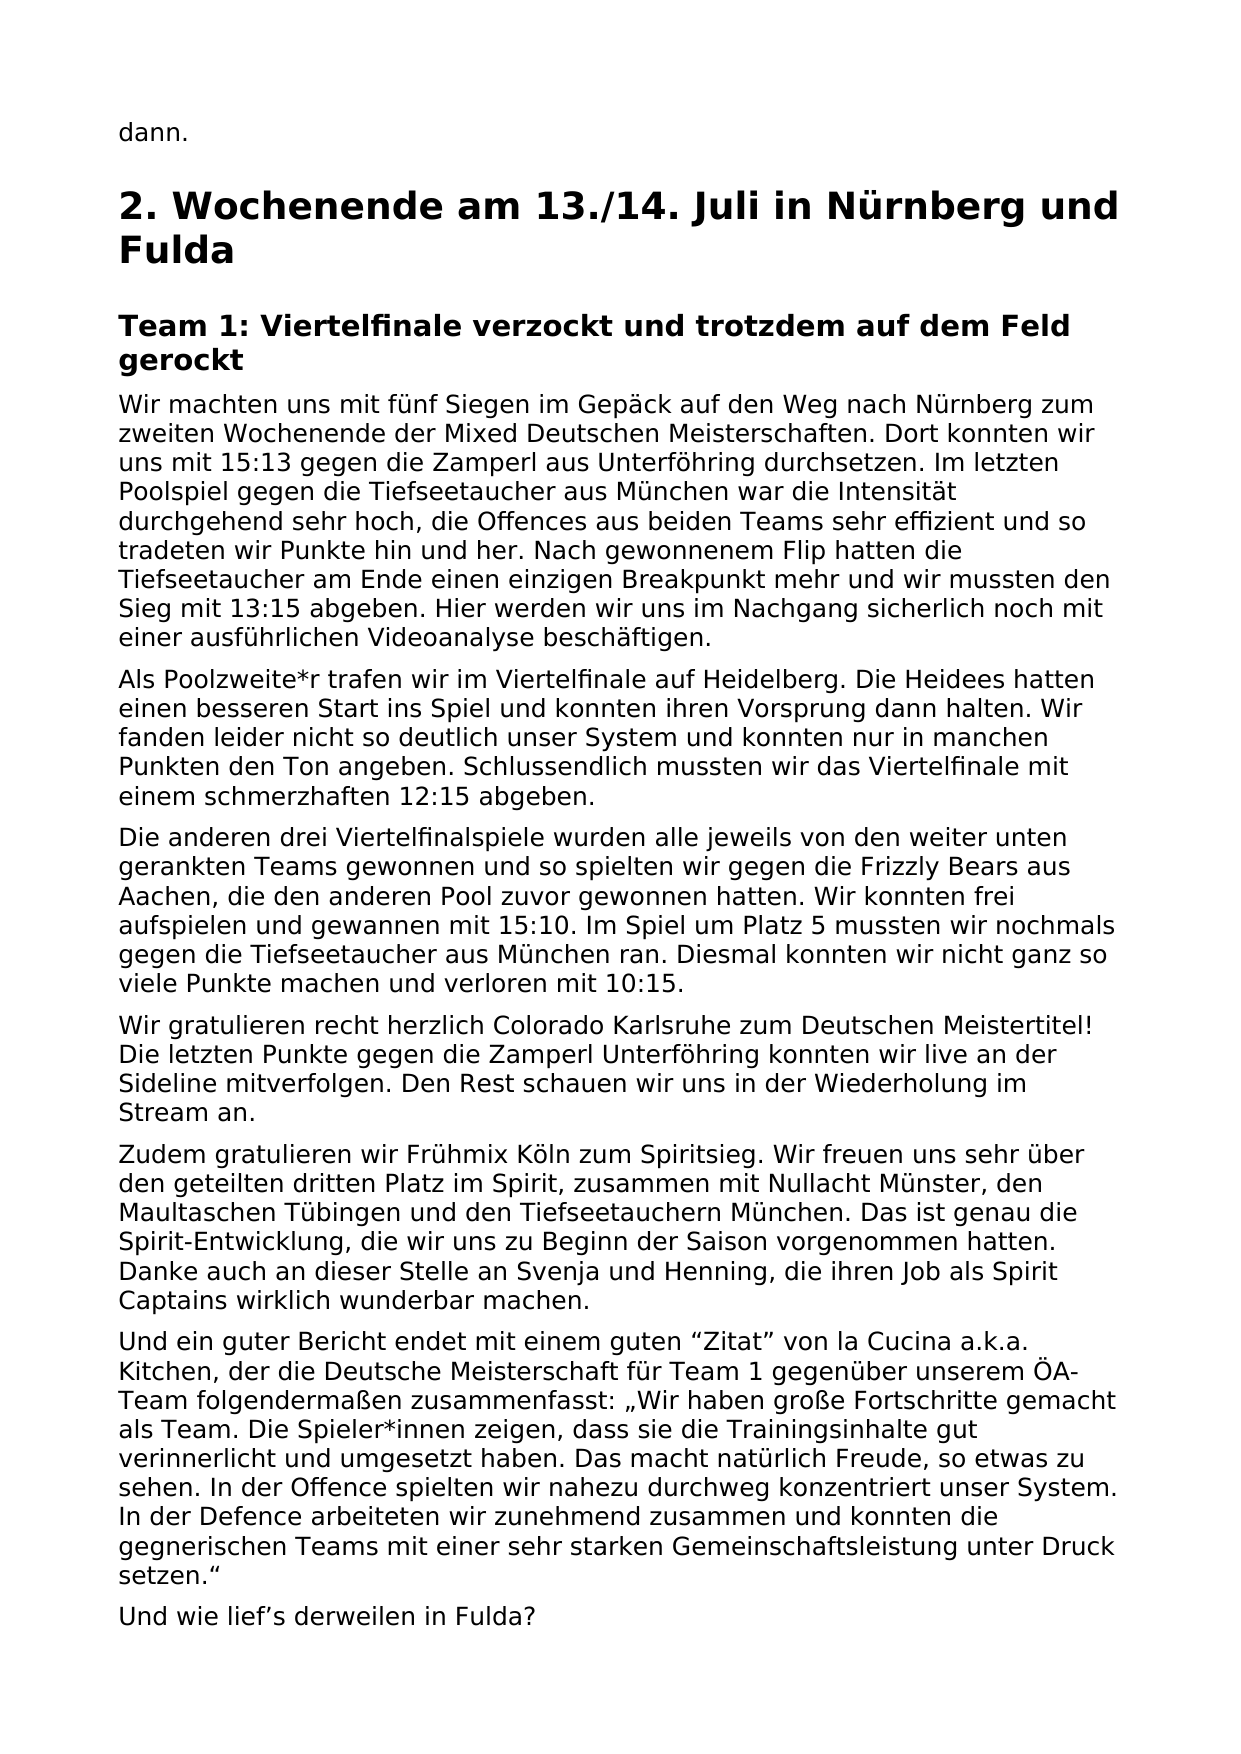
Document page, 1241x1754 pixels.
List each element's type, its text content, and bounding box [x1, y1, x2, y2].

text dann. [118, 118, 1122, 147]
subtitle 2. Wochenende am 13./14. Juli in Nürnberg und Fulda [118, 185, 1122, 272]
text Und ein guter Bericht endet mit einem guten “Zitat” von la Cucina a.k.a. Kitchen, der die Deutsche Meisterschaft für Team 1 gegenüber unserem ÖA-Team folgendermaßen zusammenfasst: „Wir haben große Fortschritte gemacht als Team. Die Spieler*innen zeigen, dass sie die Trainingsinhalte gut verinnerlicht und umgesetzt haben. Das macht natürlich Freude, so etwas zu sehen. In der Offence spielten wir nahezu durchweg konzentriert unser System. In der Defence arbeiteten wir zunehmend zusammen und konnten die gegnerischen Teams mit einer sehr starken Gemeinschaftsleistung unter Druck setzen.“ [118, 1327, 1122, 1590]
subtitle Team 1: Viertelfinale verzockt und trotzdem auf dem Feld gerockt [118, 309, 1122, 377]
text Zudem gratulieren wir Frühmix Köln zum Spiritsieg. Wir freuen uns sehr über den geteilten dritten Platz im Spirit, zusammen mit Nullacht Münster, den Maultaschen Tübingen und den Tiefseetauchern München. Das ist genau die Spirit-Entwicklung, die wir uns zu Beginn der Saison vorgenommen hatten. Danke auch an dieser Stelle an Svenja und Henning, die ihren Job als Spirit Captains wirklich wunderbar machen. [118, 1140, 1122, 1315]
text Wir gratulieren recht herzlich Colorado Karlsruhe zum Deutschen Meistertitel! Die letzten Punkte gegen die Zamperl Unterföhring konnten wir live an der Sideline mitverfolgen. Den Rest schauen wir uns in der Wiederholung im Stream an. [118, 1011, 1122, 1127]
text Die anderen drei Viertelfinalspiele wurden alle jeweils von den weiter unten gerankten Teams gewonnen und so spielten wir gegen die Frizzly Bears aus Aachen, die den anderen Pool zuvor gewonnen hatten. Wir konnten frei aufspielen und gewannen mit 15:10. Im Spiel um Platz 5 mussten wir nochmals gegen die Tiefseetaucher aus München ran. Diesmal konnten wir nicht ganz so viele Punkte machen und verloren mit 10:15. [118, 823, 1122, 998]
text Und wie lief’s derweilen in Fulda? [118, 1602, 1122, 1632]
text Wir machten uns mit fünf Siegen im Gepäck auf den Weg nach Nürnberg zum zweiten Wochenende der Mixed Deutschen Meisterschaften. Dort konnten wir uns mit 15:13 gegen die Zamperl aus Unterföhring durchsetzen. Im letzten Poolspiel gegen die Tiefseetaucher aus München war die Intensität durchgehend sehr hoch, die Offences aus beiden Teams sehr effizient und so tradeten wir Punkte hin und her. Nach gewonnenem Flip hatten die Tiefseetaucher am Ende einen einzigen Breakpunkt mehr und wir mussten den Sieg mit 13:15 abgeben. Hier werden wir uns im Nachgang sicherlich noch mit einer ausführlichen Videoanalyse beschäftigen. [118, 390, 1122, 652]
text Als Poolzweite*r trafen wir im Viertelfinale auf Heidelberg. Die Heidees hatten einen besseren Start ins Spiel und konnten ihren Vorsprung dann halten. Wir fanden leider nicht so deutlich unser System und konnten nur in manchen Punkten den Ton angeben. Schlussendlich mussten wir das Viertelfinale mit einem schmerzhaften 12:15 abgeben. [118, 665, 1122, 811]
